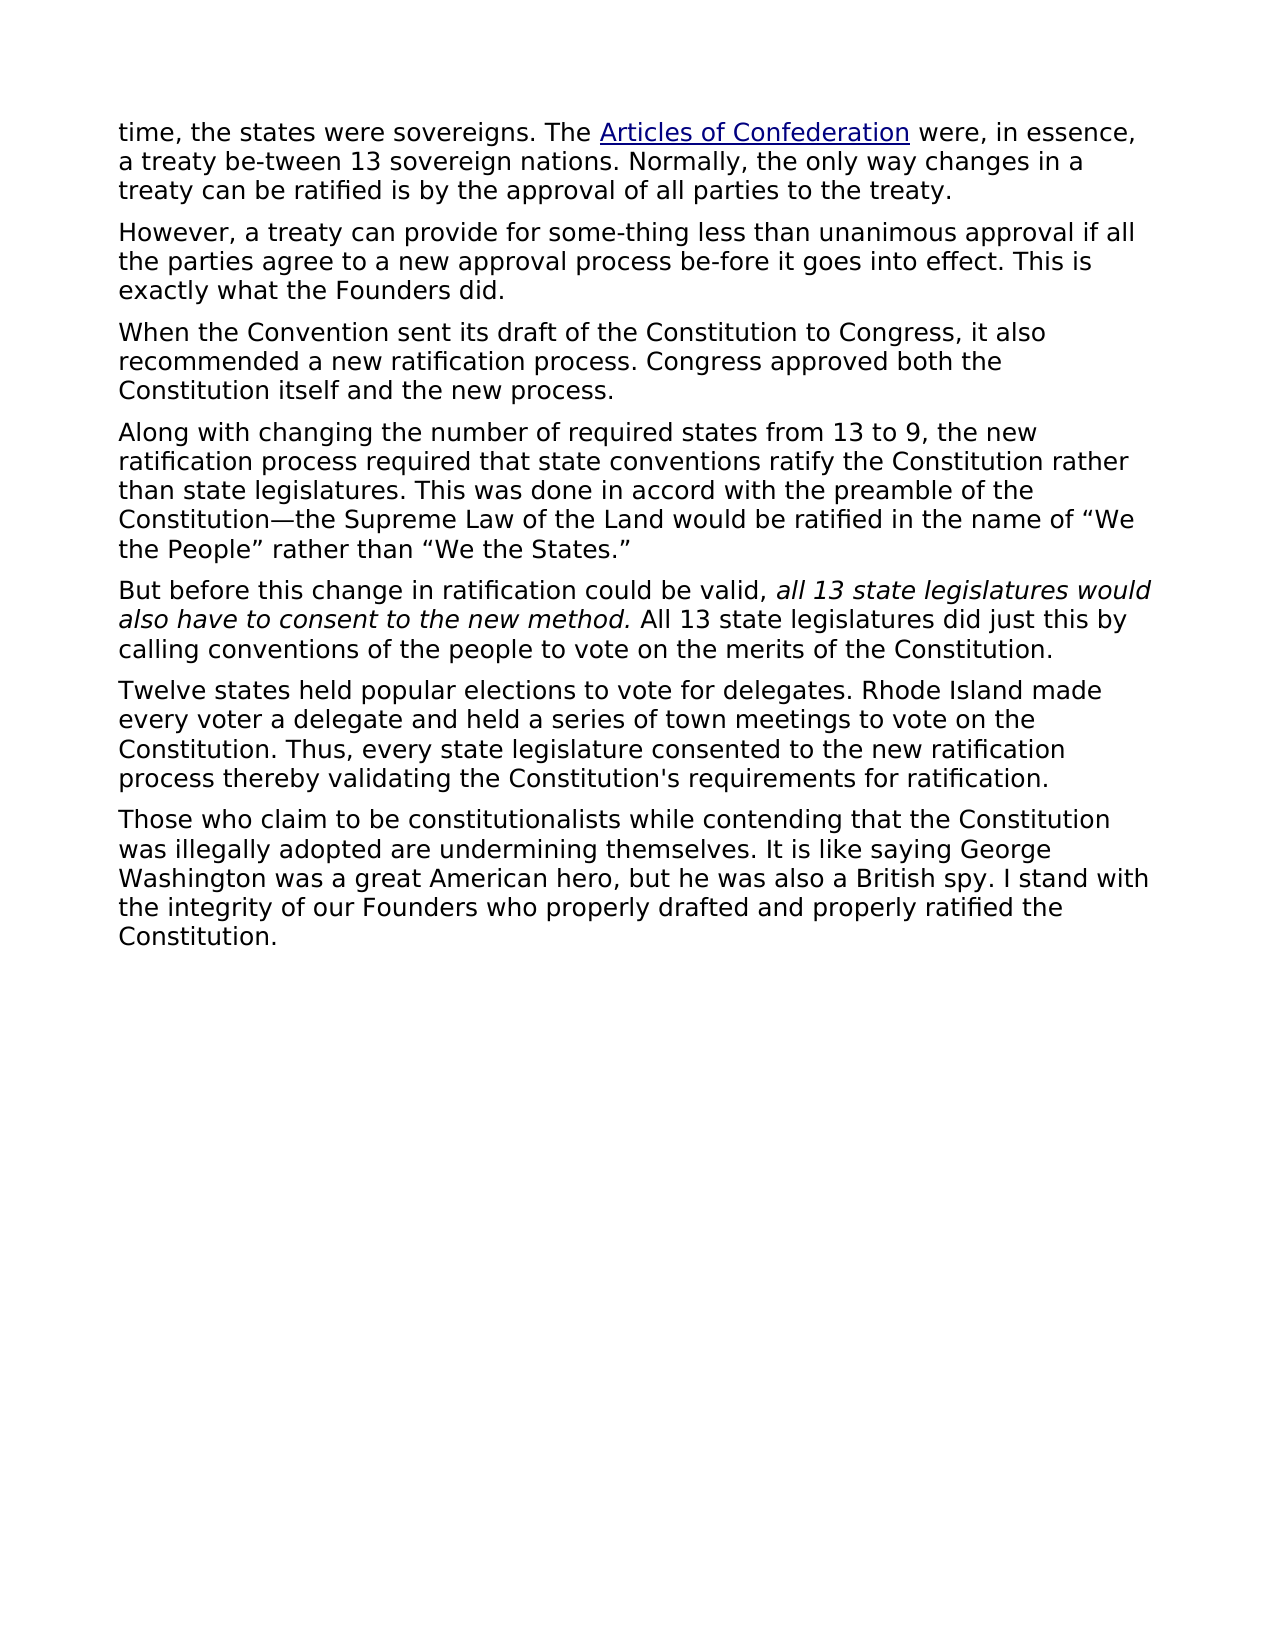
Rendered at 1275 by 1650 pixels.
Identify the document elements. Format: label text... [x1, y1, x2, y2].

text But before this change in ratification could be valid, all 13 state legislatures would also have to consent to the new method. All 13 state legislatures did just this by calling conventions of the people to vote on the merits of the Constitution. [118, 576, 1157, 664]
text Those who claim to be constitutionalists while contending that the Constitution was illegally adopted are undermining themselves. It is like saying George Washington was a great American hero, but he was also a British spy. I stand with the integrity of our Founders who properly drafted and properly ratified the Constitution. [118, 806, 1157, 951]
text Along with changing the number of required states from 13 to 9, the new ratification process required that state conventions ratify the Constitution rather than state legislatures. This was done in accord with the preamble of the Constitution—the Supreme Law of the Land would be ratified in the name of “We the People” rather than “We the States.” [118, 418, 1157, 564]
text When the Convention sent its draft of the Constitution to Congress, it also recommended a new ratification process. Congress approved both the Constitution itself and the new process. [118, 318, 1157, 406]
text Twelve states held popular elections to vote for delegates. Rhode Island made every voter a delegate and held a series of town meetings to vote on the Constitution. Thus, every state legislature consented to the new ratification process thereby validating the Constitution's requirements for ratification. [118, 676, 1157, 793]
text However, a treaty can provide for some-thing less than unanimous approval if all the parties agree to a new approval process be-fore it goes into effect. This is exactly what the Founders did. [118, 218, 1157, 306]
text time, the states were sovereigns. The Articles of Confederation were, in essence, a treaty be-tween 13 sovereign nations. Normally, the only way changes in a treaty can be ratified is by the approval of all parties to the treaty. [118, 118, 1157, 206]
